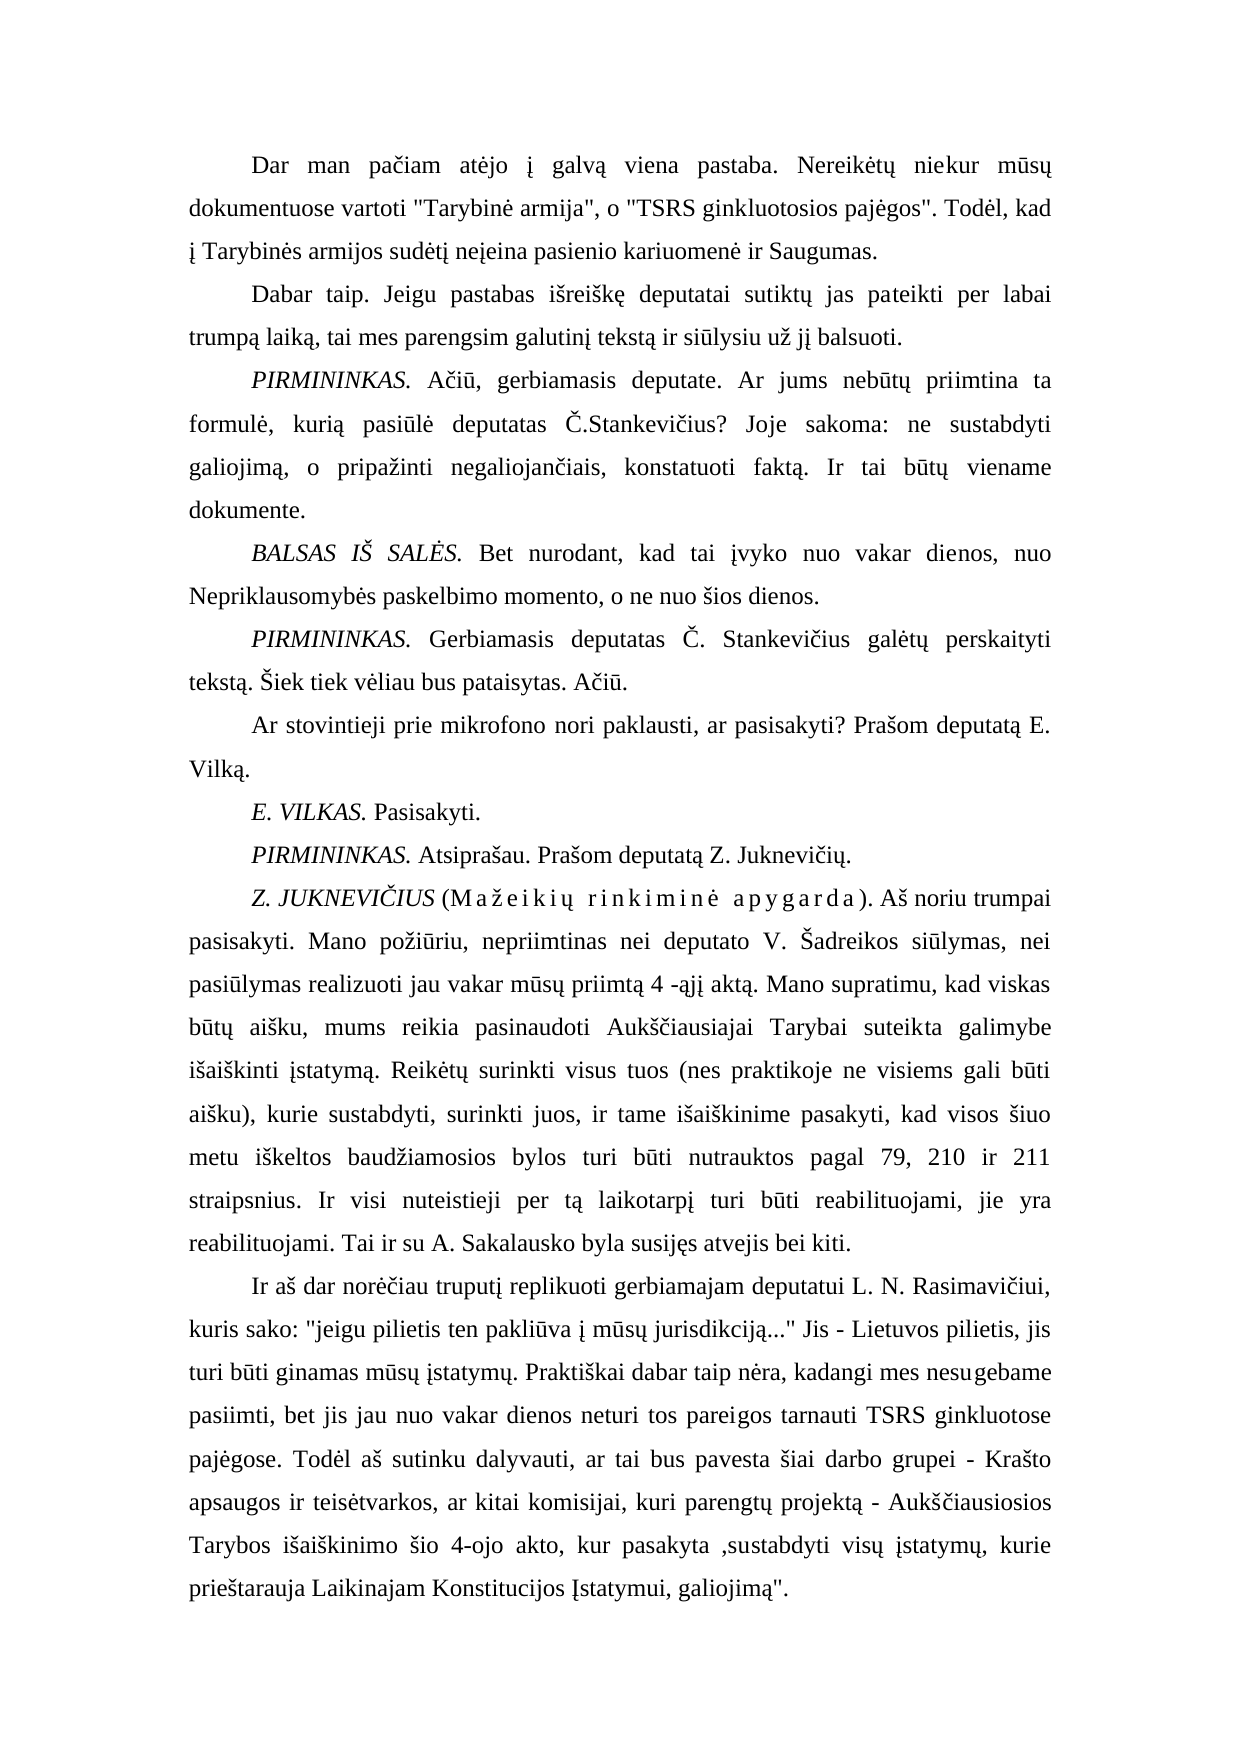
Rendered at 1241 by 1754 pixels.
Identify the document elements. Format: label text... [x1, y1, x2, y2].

text Ar stovintieji prie mikrofono nori paklausti, ar pasisakyti? Prašom deputatą E. Vilką. [189, 711, 1052, 782]
text E. Vilkas. Pasisakyti. [189, 797, 1052, 826]
text Pirmininkas. Gerbiamasis deputatas Č. Stankevičius galėtų perskaityti tekstą. Šiek tiek vėliau bus pataisytas. Ačiū. [189, 624, 1052, 696]
text Dar man pačiam atėjo į galvą viena pastaba. Nereikėtų nie­kur mūsų dokumentuose vartoti "Tarybinė armija", o "TSRS gink­luotosios pajėgos". Todėl, kad į Tarybinės armijos sudėtį neįeina pasienio kariuomenė ir Saugumas. [189, 150, 1052, 265]
text Pirmininkas. Atsiprašau. Prašom deputatą Z. Juknevičių. [189, 840, 1052, 869]
text Ir aš dar norėčiau truputį replikuoti gerbiamajam deputatui L. N. Rasimavičiui, kuris sako: "jeigu pilietis ten pakliūva į mū­sų jurisdikciją..." Jis - Lietuvos pilietis, jis turi būti ginamas mūsų įstatymų. Praktiškai dabar taip nėra, kadangi mes nesu­gebame pasiimti, bet jis jau nuo vakar dienos neturi tos parei­gos tarnauti TSRS ginkluotose pajėgose. Todėl aš sutinku daly­vauti, ar tai bus pavesta šiai darbo grupei - Krašto apsaugos ir teisėtvarkos, ar kitai komisijai, kuri parengtų projektą - Aukš­čiausiosios Tarybos išaiškinimo šio 4-ojo akto, kur pasakyta ,su­stabdyti visų įstatymų, kurie prieštarauja Laikinajam Konstituci­jos Įstatymui, galiojimą". [189, 1271, 1052, 1602]
text Balsas iš salės. Bet nurodant, kad tai įvyko nuo vakar die­nos, nuo Nepriklausomybės paskelbimo momento, o ne nuo šios dienos. [189, 538, 1052, 610]
text Z. Juknevičius (Mažeikių rinkiminė apygarda). Aš noriu trumpai pasisakyti. Mano požiūriu, nepriimtinas nei deputato V. Šadreikos siūlymas, nei pasiūlymas realizuoti jau vakar mūsų priimtą 4 -ąjį aktą. Mano supratimu, kad viskas bū­tų aišku, mums reikia pasinaudoti Aukščiausiajai Tarybai suteik­ta galimybe išaiškinti įstatymą. Reikėtų surinkti visus tuos (nes praktikoje ne visiems gali būti aišku), kurie sustabdyti, surinkti juos, ir tame išaiškinime pasakyti, kad visos šiuo metu iškeltos baudžiamosios bylos turi būti nutrauktos pagal 79, 210 ir 211 straipsnius. Ir visi nuteistieji per tą laikotarpį turi būti reabi­lituojami, jie yra reabilituojami. Tai ir su A. Sakalausko byla susijęs atvejis bei kiti. [189, 883, 1052, 1257]
text Pirmininkas. Ačiū, gerbiamasis deputate. Ar jums nebūtų pri­imtina ta formulė, kurią pasiūlė deputatas Č.Stankevičius? Jo­je sakoma: ne sustabdyti galiojimą, o pripažinti negaliojančiais, konstatuoti faktą. Ir tai būtų viename dokumente. [189, 366, 1052, 524]
text Dabar taip. Jeigu pastabas išreiškę deputatai sutiktų jas pa­teikti per labai trumpą laiką, tai mes parengsim galutinį tekstą ir siūlysiu už jį balsuoti. [189, 279, 1052, 351]
